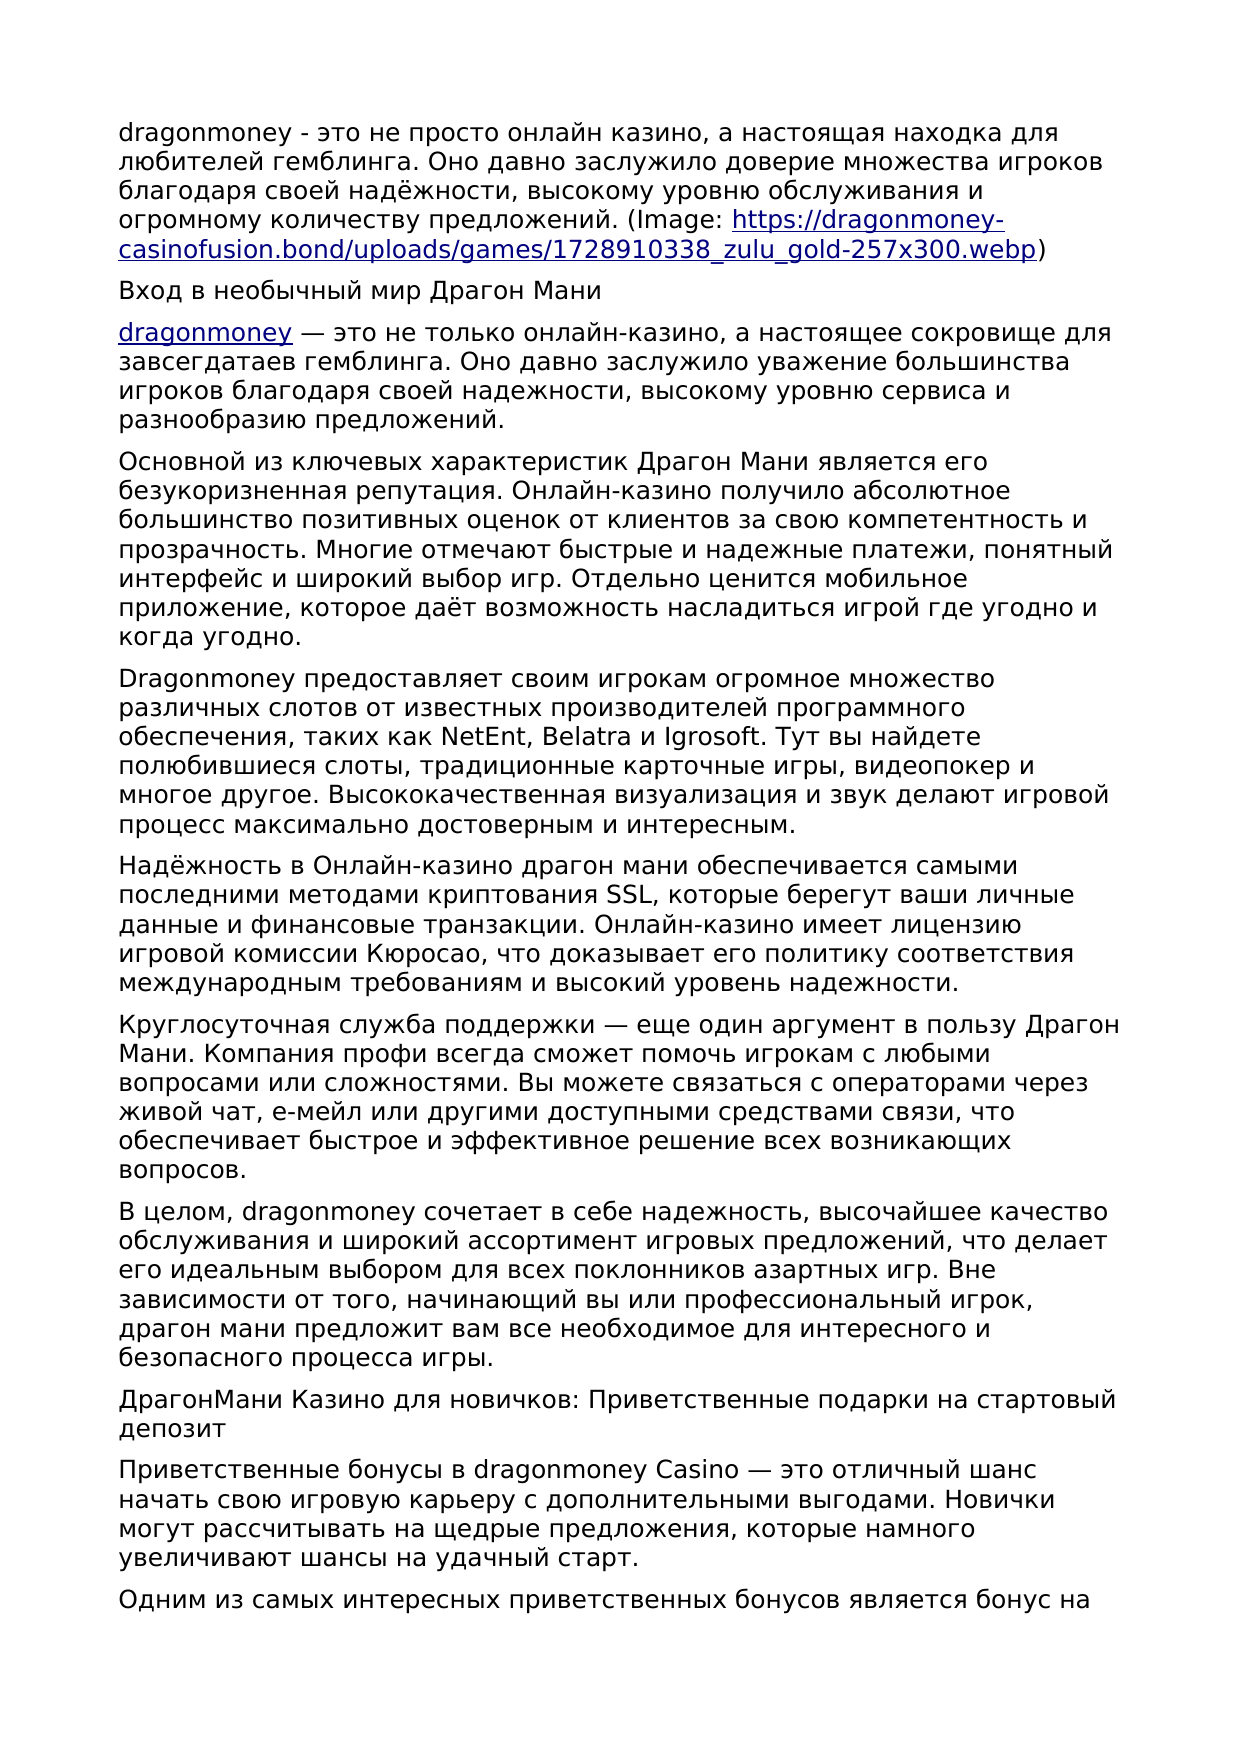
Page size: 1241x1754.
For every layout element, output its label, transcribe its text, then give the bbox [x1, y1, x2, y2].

text Вход в необычный мир Драгон Мани [118, 276, 1122, 306]
text В целом, dragonmoney сочетает в себе надежность, высочайшее качество обслуживания и широкий ассортимент игровых предложений, что делает его идеальным выбором для всех поклонников азартных игр. Вне зависимости от того, начинающий вы или профессиональный игрок, драгон мани предложит вам все необходимое для интересного и безопасного процесса игры. [118, 1197, 1122, 1372]
text dragonmoney - это не просто онлайн казино, а настоящая находка для любителей гемблинга. Оно давно заслужило доверие множества игроков благодаря своей надёжности, высокому уровню обслуживания и огромному количеству предложений. (Image: https://dragonmoney-casinofusion.bond/uploads/games/1728910338_zulu_gold-257x300.webp) [118, 118, 1122, 264]
text dragonmoney — это не только онлайн-казино, а настоящее сокровище для завсегдатаев гемблинга. Оно давно заслужило уважение большинства игроков благодаря своей надежности, высокому уровню сервиса и разнообразию предложений. [118, 318, 1122, 435]
text Круглосуточная служба поддержки — еще один аргумент в пользу Драгон Мани. Компания профи всегда сможет помочь игрокам с любыми вопросами или сложностями. Вы можете связаться с операторами через живой чат, е-мейл или другими доступными средствами связи, что обеспечивает быстрое и эффективное решение всех возникающих вопросов. [118, 1010, 1122, 1185]
text ДрагонМани Казино для новичков: Приветственные подарки на стартовый депозит [118, 1385, 1122, 1443]
text Приветственные бонусы в dragonmoney Casino — это отличный шанс начать свою игровую карьеру с дополнительными выгодами. Новички могут рассчитывать на щедрые предложения, которые намного увеличивают шансы на удачный старт. [118, 1456, 1122, 1572]
text Одним из самых интересных приветственных бонусов является бонус на [118, 1585, 1122, 1614]
text Надёжность в Онлайн-казино драгон мани обеспечивается самыми последними методами криптования SSL, которые берегут ваши личные данные и финансовые транзакции. Онлайн-казино имеет лицензию игровой комиссии Кюросао, что доказывает его политику соответствия международным требованиям и высокий уровень надежности. [118, 851, 1122, 997]
text Основной из ключевых характеристик Драгон Мани является его безукоризненная репутация. Онлайн-казино получило абсолютное большинство позитивных оценок от клиентов за свою компетентность и прозрачность. Многие отмечают быстрые и надежные платежи, понятный интерфейс и широкий выбор игр. Отдельно ценится мобильное приложение, которое даёт возможность насладиться игрой где угодно и когда угодно. [118, 447, 1122, 651]
text Dragonmoney предоставляет своим игрокам огромное множество различных слотов от известных производителей программного обеспечения, таких как NetEnt, Belatra и Igrosoft. Тут вы найдете полюбившиеся слоты, традиционные карточные игры, видеопокер и многое другое. Высококачественная визуализация и звук делают игровой процесс максимально достоверным и интересным. [118, 664, 1122, 839]
